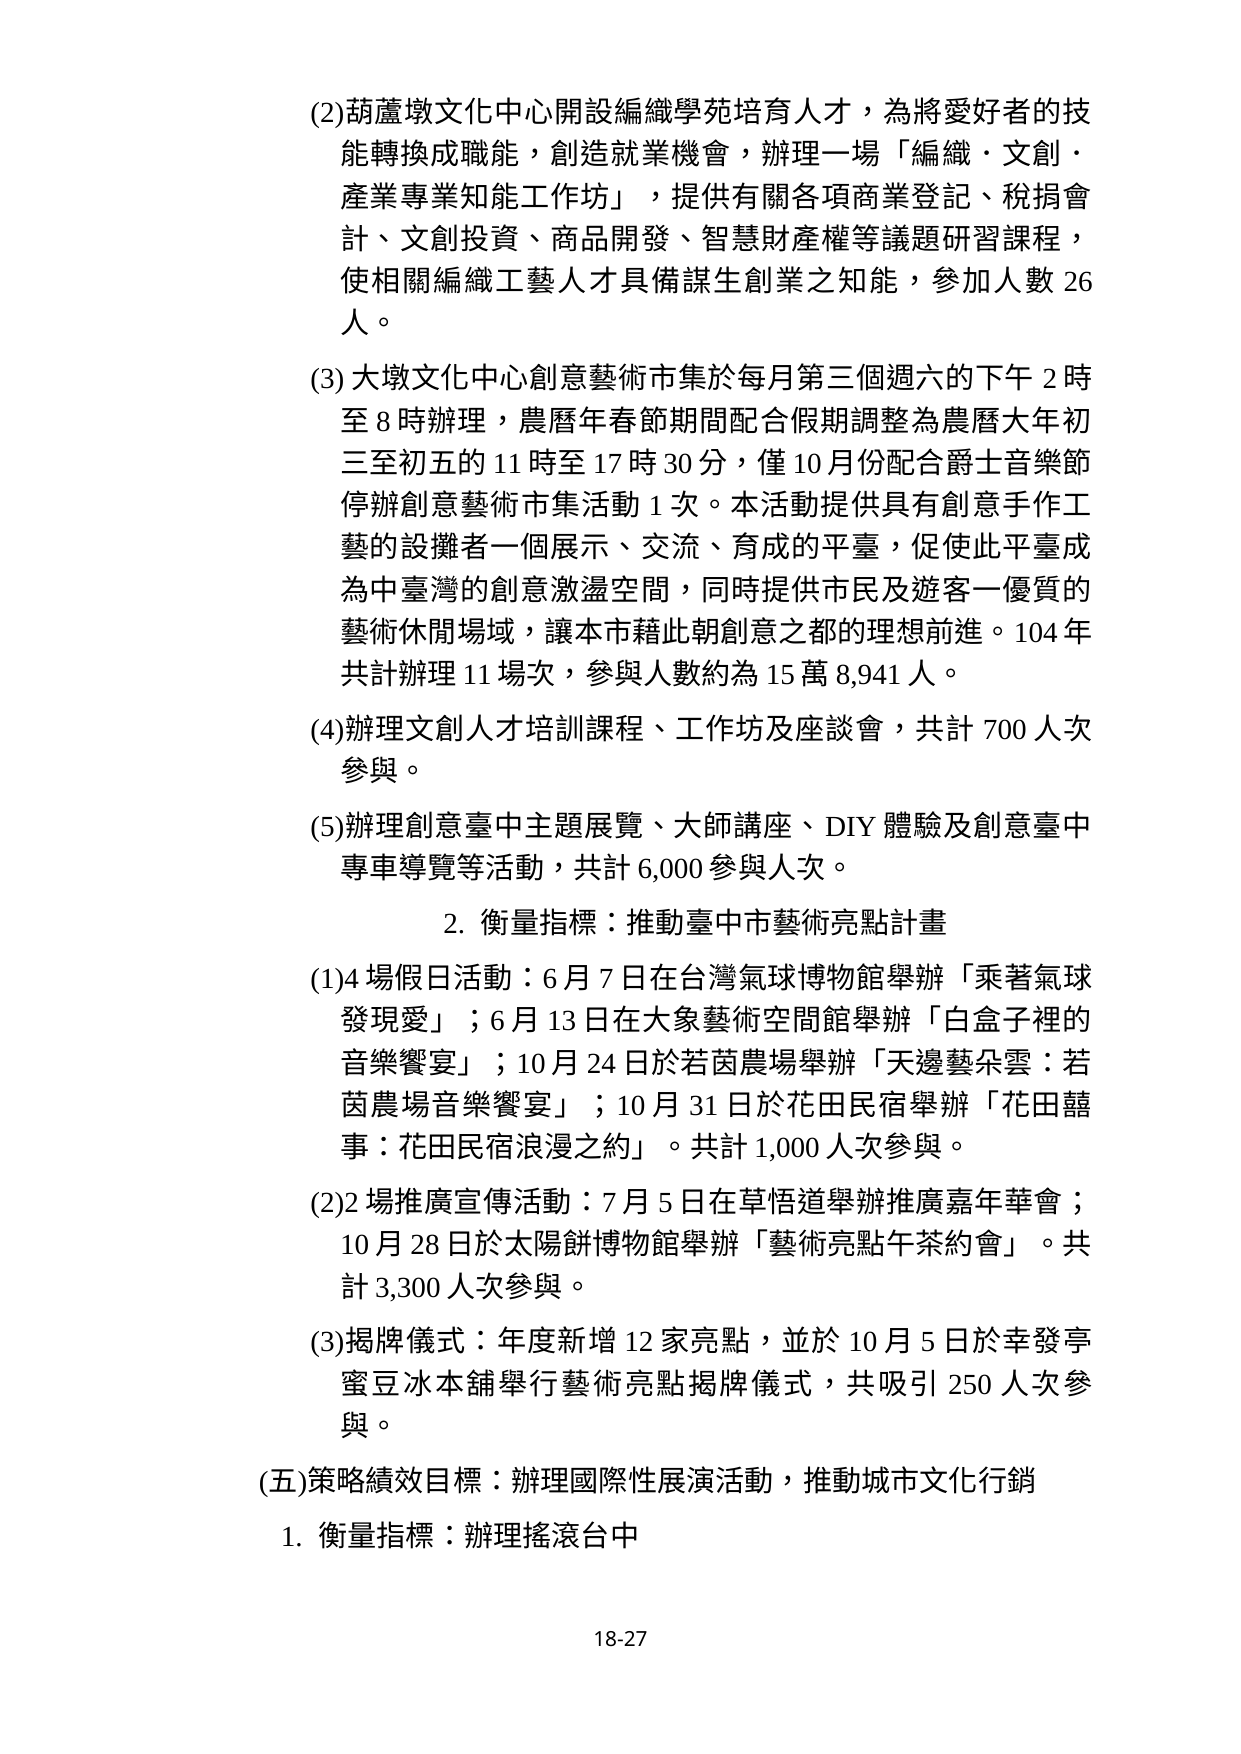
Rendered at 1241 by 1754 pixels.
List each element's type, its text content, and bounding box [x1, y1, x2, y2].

text (五)策略績效目標：辦理國際性展演活動，推動城市文化行銷 [251, 1457, 1092, 1500]
text (3)揭牌儀式：年度新增12家亮點，並於10月5日於幸發亭蜜豆冰本舖舉行藝術亮點揭牌儀式，共吸引250人次參與。 [310, 1318, 1092, 1445]
text (2)2場推廣宣傳活動：7月5日在草悟道舉辦推廣嘉年華會；10月28日於太陽餅博物館舉辦「藝術亮點午茶約會」。共計3,300人次參與。 [310, 1179, 1092, 1306]
text (3) 大墩文化中心創意藝術市集於每月第三個週六的下午2時至8時辦理，農曆年春節期間配合假期調整為農曆大年初三至初五的11時至17時30分，僅10月份配合爵士音樂節停辦創意藝術市集活動1次。本活動提供具有創意手作工藝的設攤者一個展示、交流、育成的平臺，促使此平臺成為中臺灣的創意激盪空間，同時提供市民及遊客一優質的藝術休閒場域，讓本市藉此朝創意之都的理想前進。104年共計辦理11場次，參與人數約為15萬8,941人。 [310, 355, 1092, 693]
text (4)辦理文創人才培訓課程、工作坊及座談會，共計700人次參與。 [310, 706, 1092, 790]
list 衡量指標：辦理搖滾台中 [281, 1512, 1092, 1554]
text (2)葫蘆墩文化中心開設編織學苑培育人才，為將愛好者的技能轉換成職能，創造就業機會，辦理一場「編織．文創．產業專業知能工作坊」，提供有關各項商業登記、稅捐會計、文創投資、商品開發、智慧財產權等議題研習課程，使相關編織工藝人才具備謀生創業之知能，參加人數26人。 [310, 89, 1092, 342]
text (5)辦理創意臺中主題展覽、大師講座、DIY體驗及創意臺中專車導覽等活動，共計6,000參與人次。 [310, 803, 1092, 887]
text (1)4場假日活動：6月7日在台灣氣球博物館舉辦「乘著氣球發現愛」；6月13日在大象藝術空間館舉辦「白盒子裡的音樂饗宴」；10月24日於若茵農場舉辦「天邊藝朵雲：若茵農場音樂饗宴」；10月31日於花田民宿舉辦「花田囍事：花田民宿浪漫之約」。共計1,000人次參與。 [310, 955, 1092, 1166]
list 衡量指標：推動臺中市藝術亮點計畫 [443, 900, 1092, 942]
